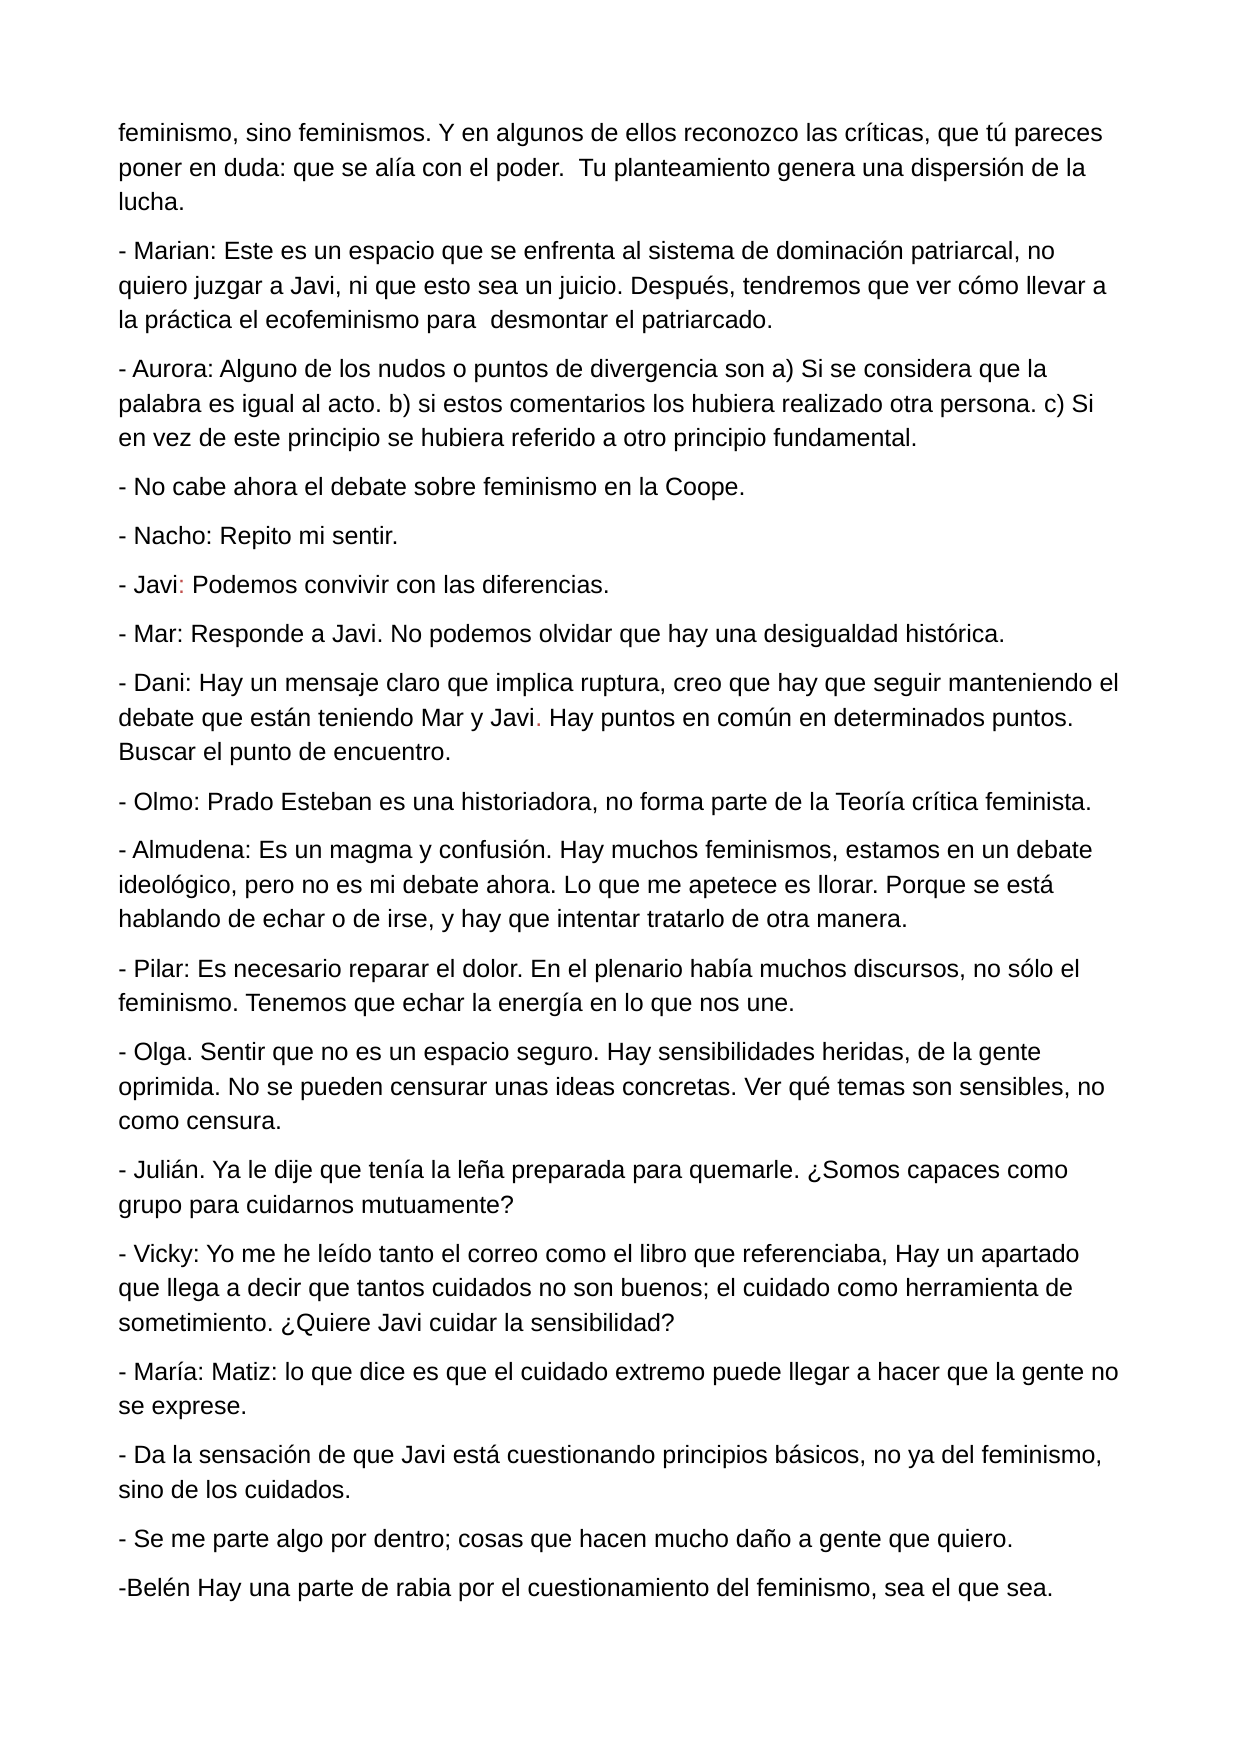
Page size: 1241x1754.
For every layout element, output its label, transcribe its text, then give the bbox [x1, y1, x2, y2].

text - Marian: Este es un espacio que se enfrenta al sistema de dominación patriarcal, no quiero juzgar a Javi, ni que esto sea un juicio. Después, tendremos que ver cómo llevar a la práctica el ecofeminismo para desmontar el patriarcado. [118, 236, 1122, 334]
text - Olmo: Prado Esteban es una historiadora, no forma parte de la Teoría crítica feminista. [118, 786, 1122, 815]
text -Belén Hay una parte de rabia por el cuestionamiento del feminismo, sea el que sea. [118, 1573, 1122, 1602]
text - Pilar: Es necesario reparar el dolor. En el plenario había muchos discursos, no sólo el feminismo. Tenemos que echar la energía en lo que nos une. [118, 953, 1122, 1017]
text - Vicky: Yo me he leído tanto el correo como el libro que referenciaba, Hay un apartado que llega a decir que tantos cuidados no son buenos; el cuidado como herramienta de sometimiento. ¿Quiere Javi cuidar la sensibilidad? [118, 1239, 1122, 1336]
text - Nacho: Repito mi sentir. [118, 521, 1122, 550]
text - María: Matiz: lo que dice es que el cuidado extremo puede llegar a hacer que la gente no se exprese. [118, 1357, 1122, 1420]
text - Se me parte algo por dentro; cosas que hacen mucho daño a gente que quiero. [118, 1524, 1122, 1552]
text - Almudena: Es un magma y confusión. Hay muchos feminismos, estamos en un debate ideológico, pero no es mi debate ahora. Lo que me apetece es llorar. Porque se está hablando de echar o de irse, y hay que intentar tratarlo de otra manera. [118, 836, 1122, 933]
text - Olga. Sentir que no es un espacio seguro. Hay sensibilidades heridas, de la gente oprimida. No se pueden censurar unas ideas concretas. Ver qué temas son sensibles, no como censura. [118, 1037, 1122, 1135]
text - No cabe ahora el debate sobre feminismo en la Coope. [118, 472, 1122, 501]
text - Julián. Ya le dije que tenía la leña preparada para quemarle. ¿Somos capaces como grupo para cuidarnos mutuamente? [118, 1155, 1122, 1218]
text - Aurora: Alguno de los nudos o puntos de divergencia son a) Si se considera que la palabra es igual al acto. b) si estos comentarios los hubiera realizado otra persona. c) Si en vez de este principio se hubiera referido a otro principio fundamental. [118, 354, 1122, 452]
text - Dani: Hay un mensaje claro que implica ruptura, creo que hay que seguir manteniendo el debate que están teniendo Mar y Javi. Hay puntos en común en determinados puntos. Buscar el punto de encuentro. [118, 668, 1122, 766]
text - Mar: Responde a Javi. No podemos olvidar que hay una desigualdad histórica. [118, 619, 1122, 648]
text - Da la sensación de que Javi está cuestionando principios básicos, no ya del feminismo, sino de los cuidados. [118, 1440, 1122, 1503]
text - Javi: Podemos convivir con las diferencias. [118, 570, 1122, 599]
text feminismo, sino feminismos. Y en algunos de ellos reconozco las críticas, que tú pareces poner en duda: que se alía con el poder. Tu planteamiento genera una dispersión de la lucha. [118, 118, 1122, 216]
